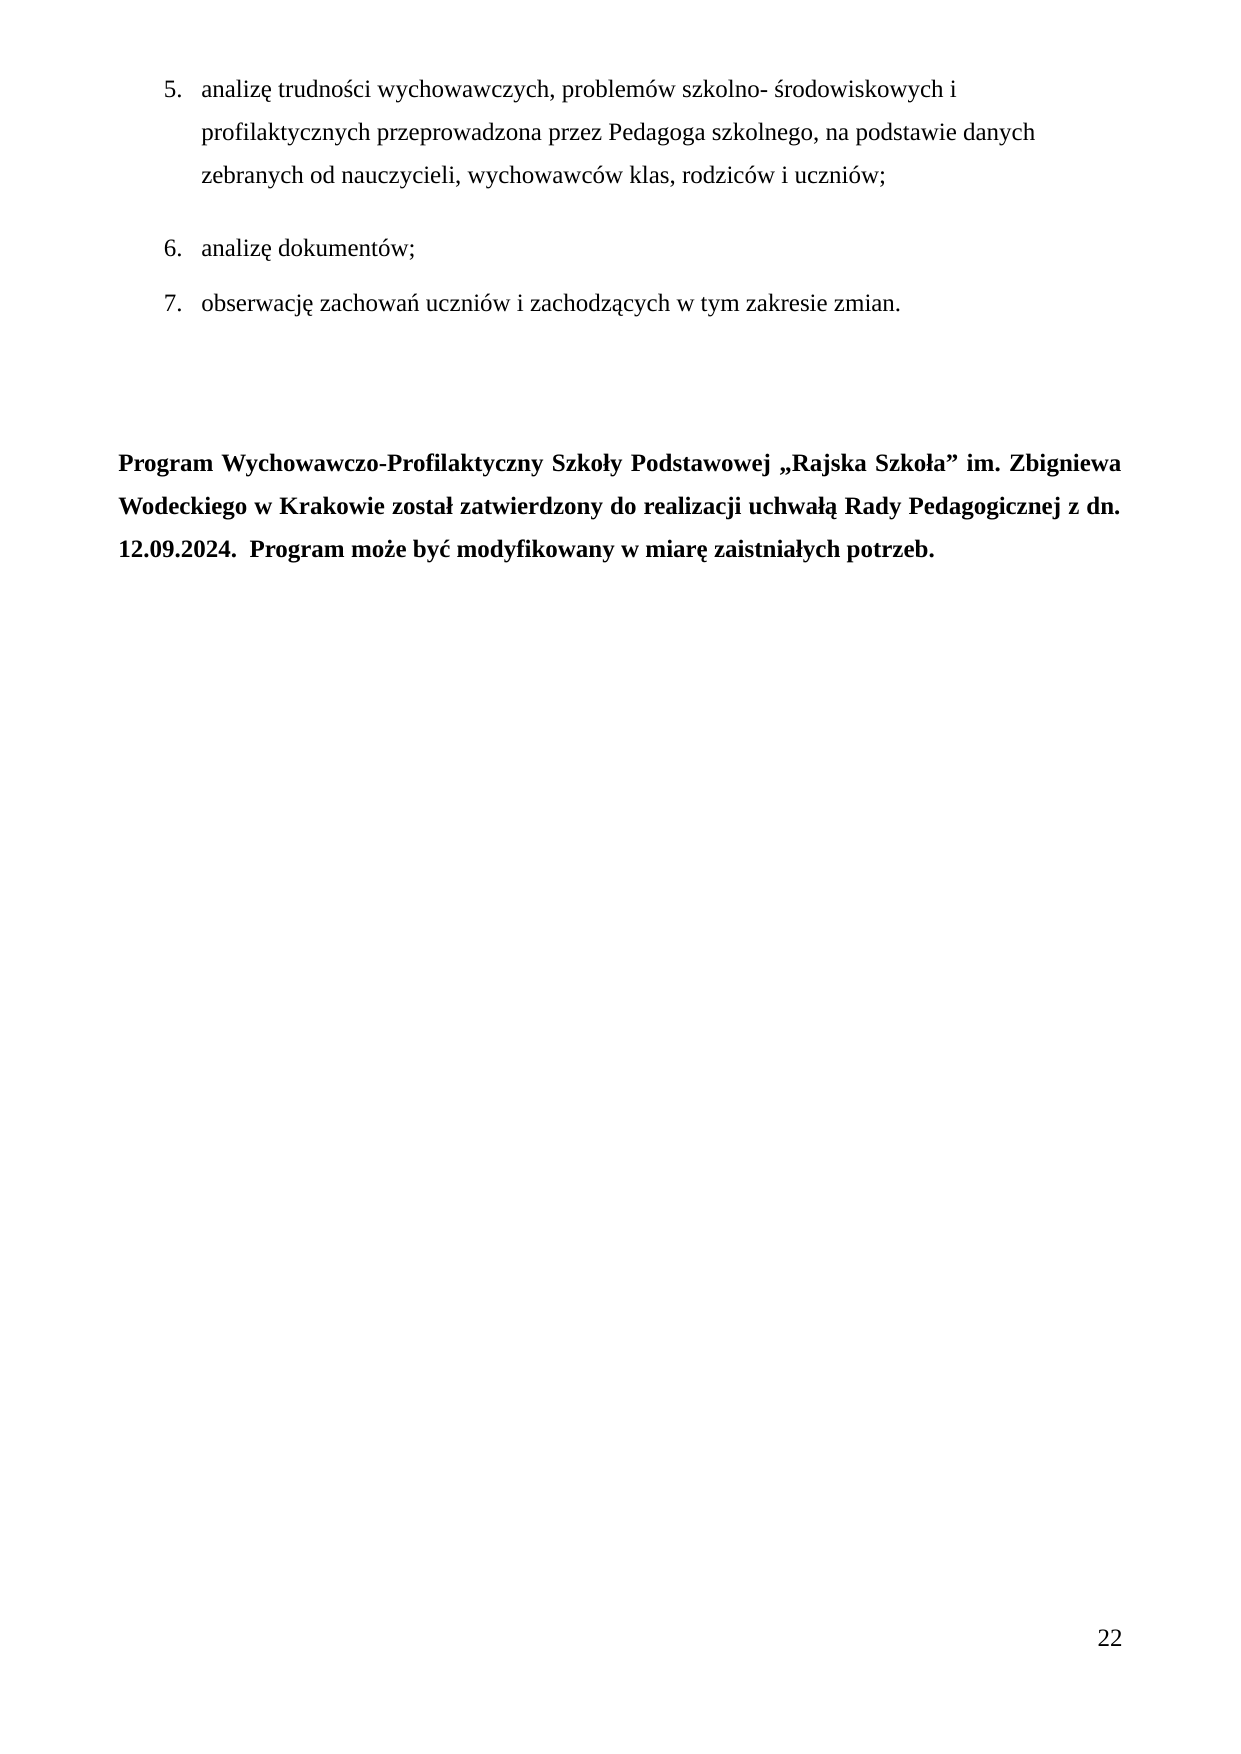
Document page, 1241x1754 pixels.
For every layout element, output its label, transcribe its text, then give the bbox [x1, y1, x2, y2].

list analizę trudności wychowawczych, problemów szkolno- środowiskowych i profilaktycznych przeprowadzona przez Pedagoga szkolnego, na podstawie danych zebranych od nauczycieli, wychowawców klas, rodziców i uczniów; [163, 74, 1122, 189]
list analizę dokumentów; [163, 233, 1122, 262]
text Program Wychowawczo-Profilaktyczny Szkoły Podstawowej „Rajska Szkoła” im. Zbigniewa Wodeckiego w Krakowie został zatwierdzony do realizacji uchwałą Rady Pedagogicznej z dn. 12.09.2024. Program może być modyfikowany w miarę zaistniałych potrzeb. [118, 448, 1122, 563]
list obserwację zachowań uczniów i zachodzących w tym zakresie zmian. [163, 288, 1122, 317]
